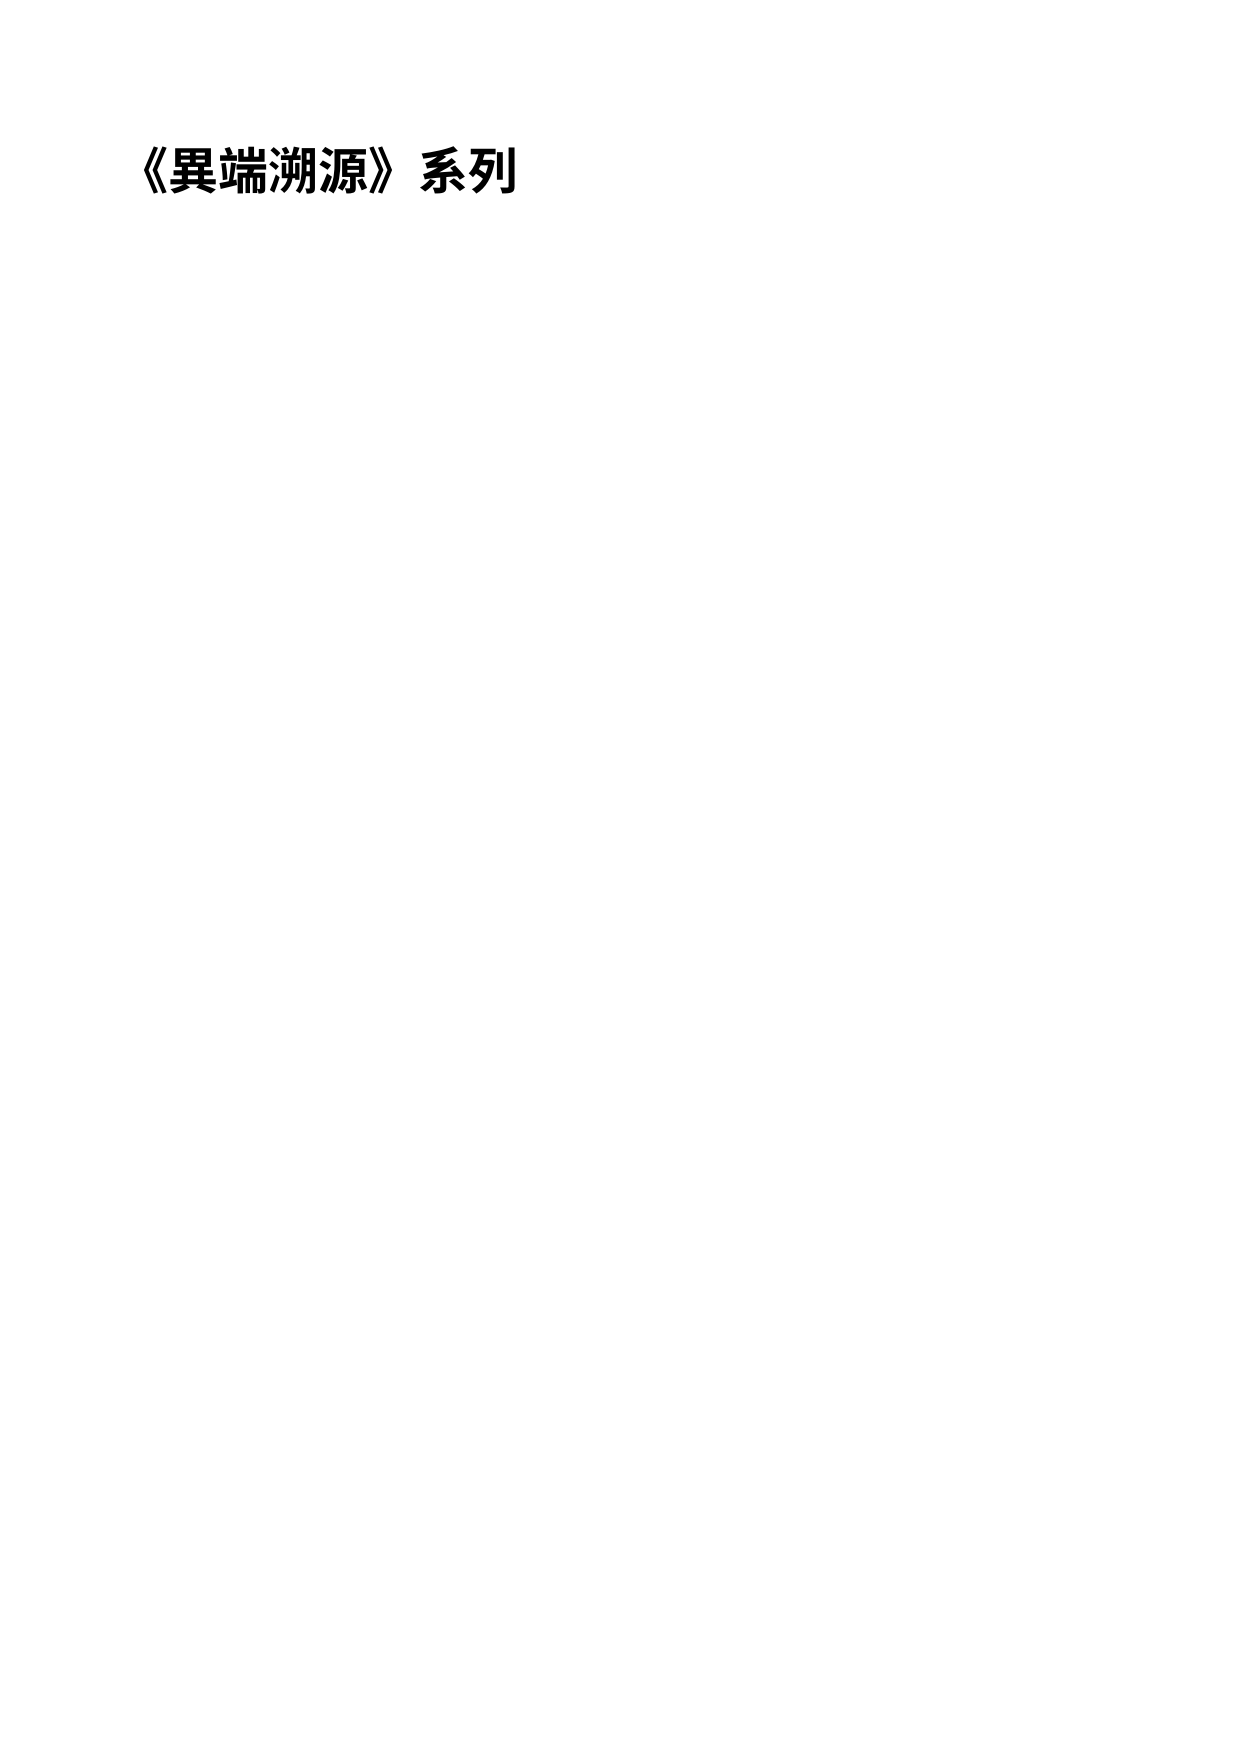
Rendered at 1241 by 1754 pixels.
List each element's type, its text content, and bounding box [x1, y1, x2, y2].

subtitle 《異端溯源》系列 [118, 143, 1122, 201]
